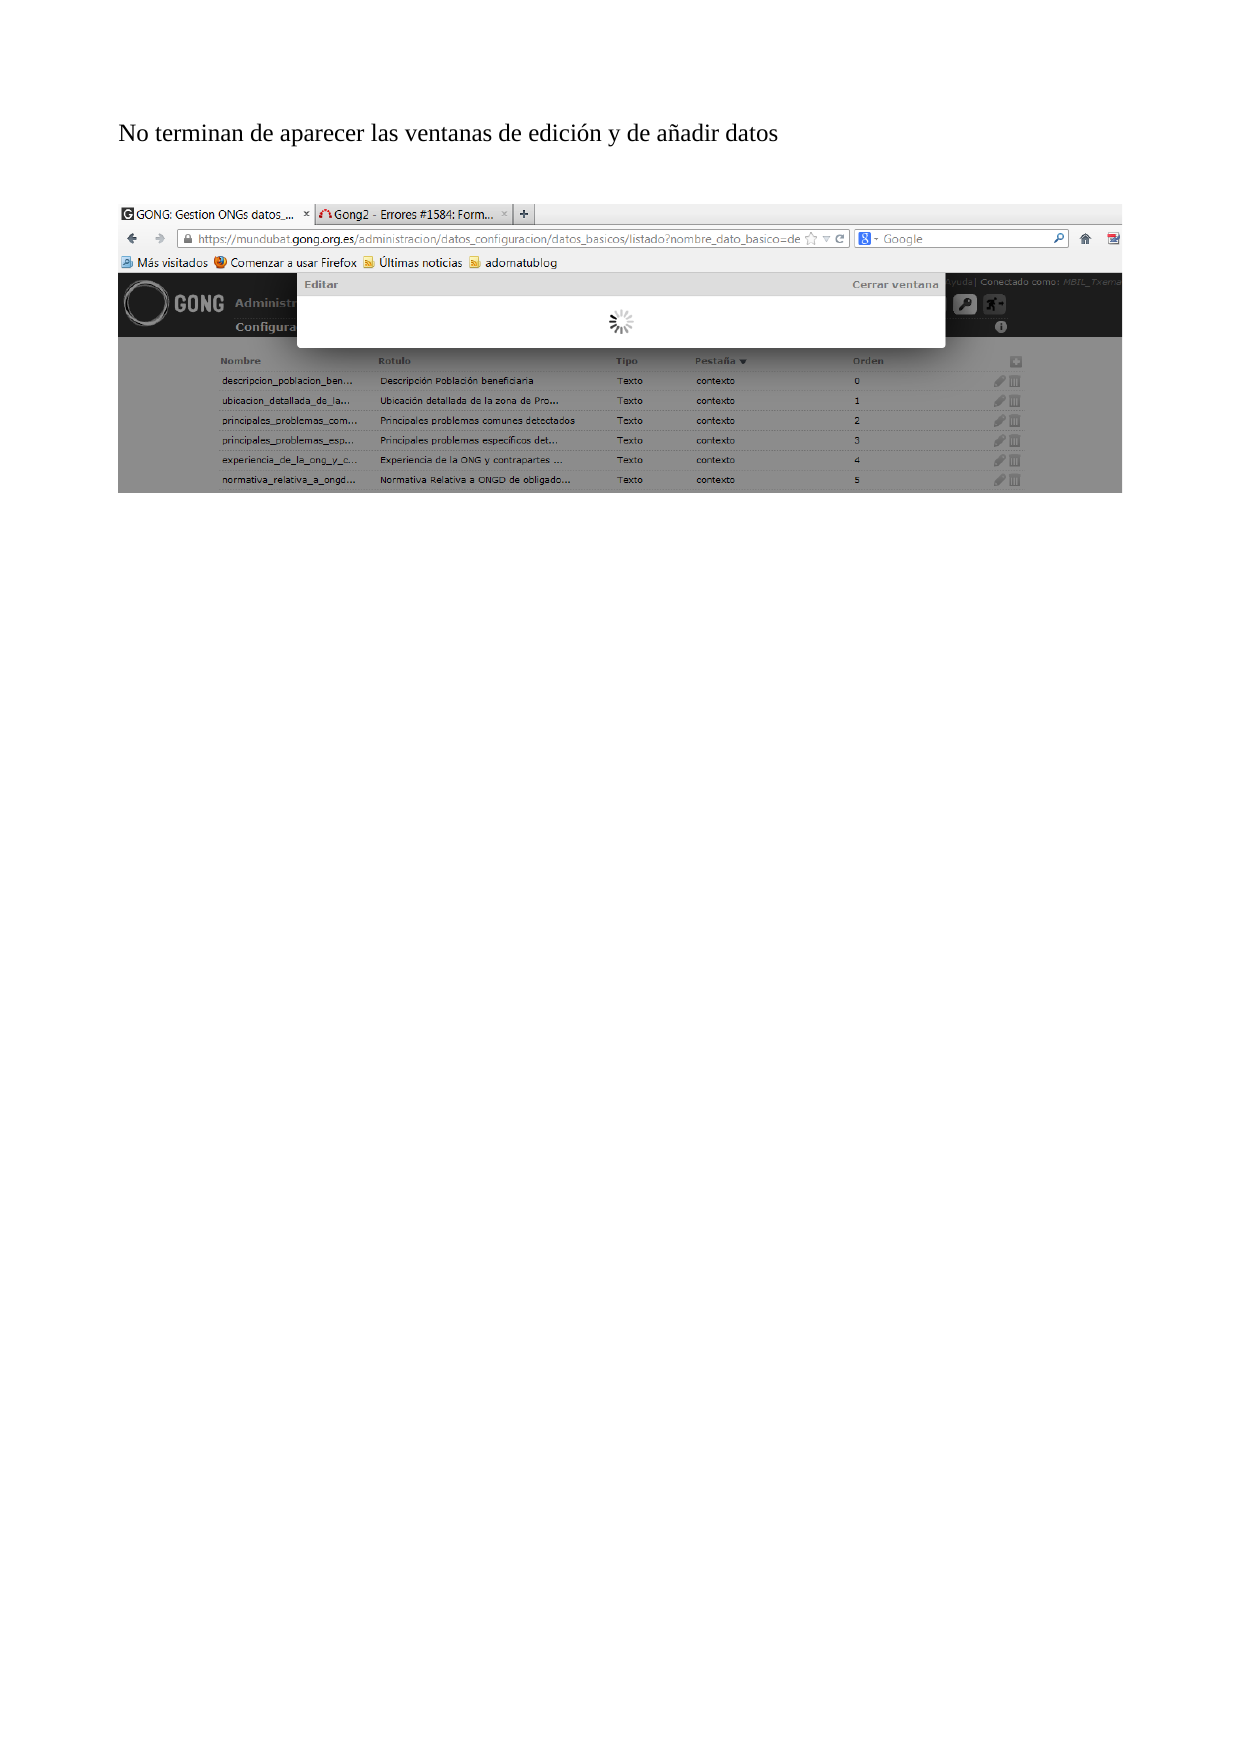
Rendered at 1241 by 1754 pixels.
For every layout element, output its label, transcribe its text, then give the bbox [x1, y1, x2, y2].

picture [118, 204, 1123, 493]
text No terminan de aparecer las ventanas de edición y de añadir datos [118, 118, 1122, 147]
